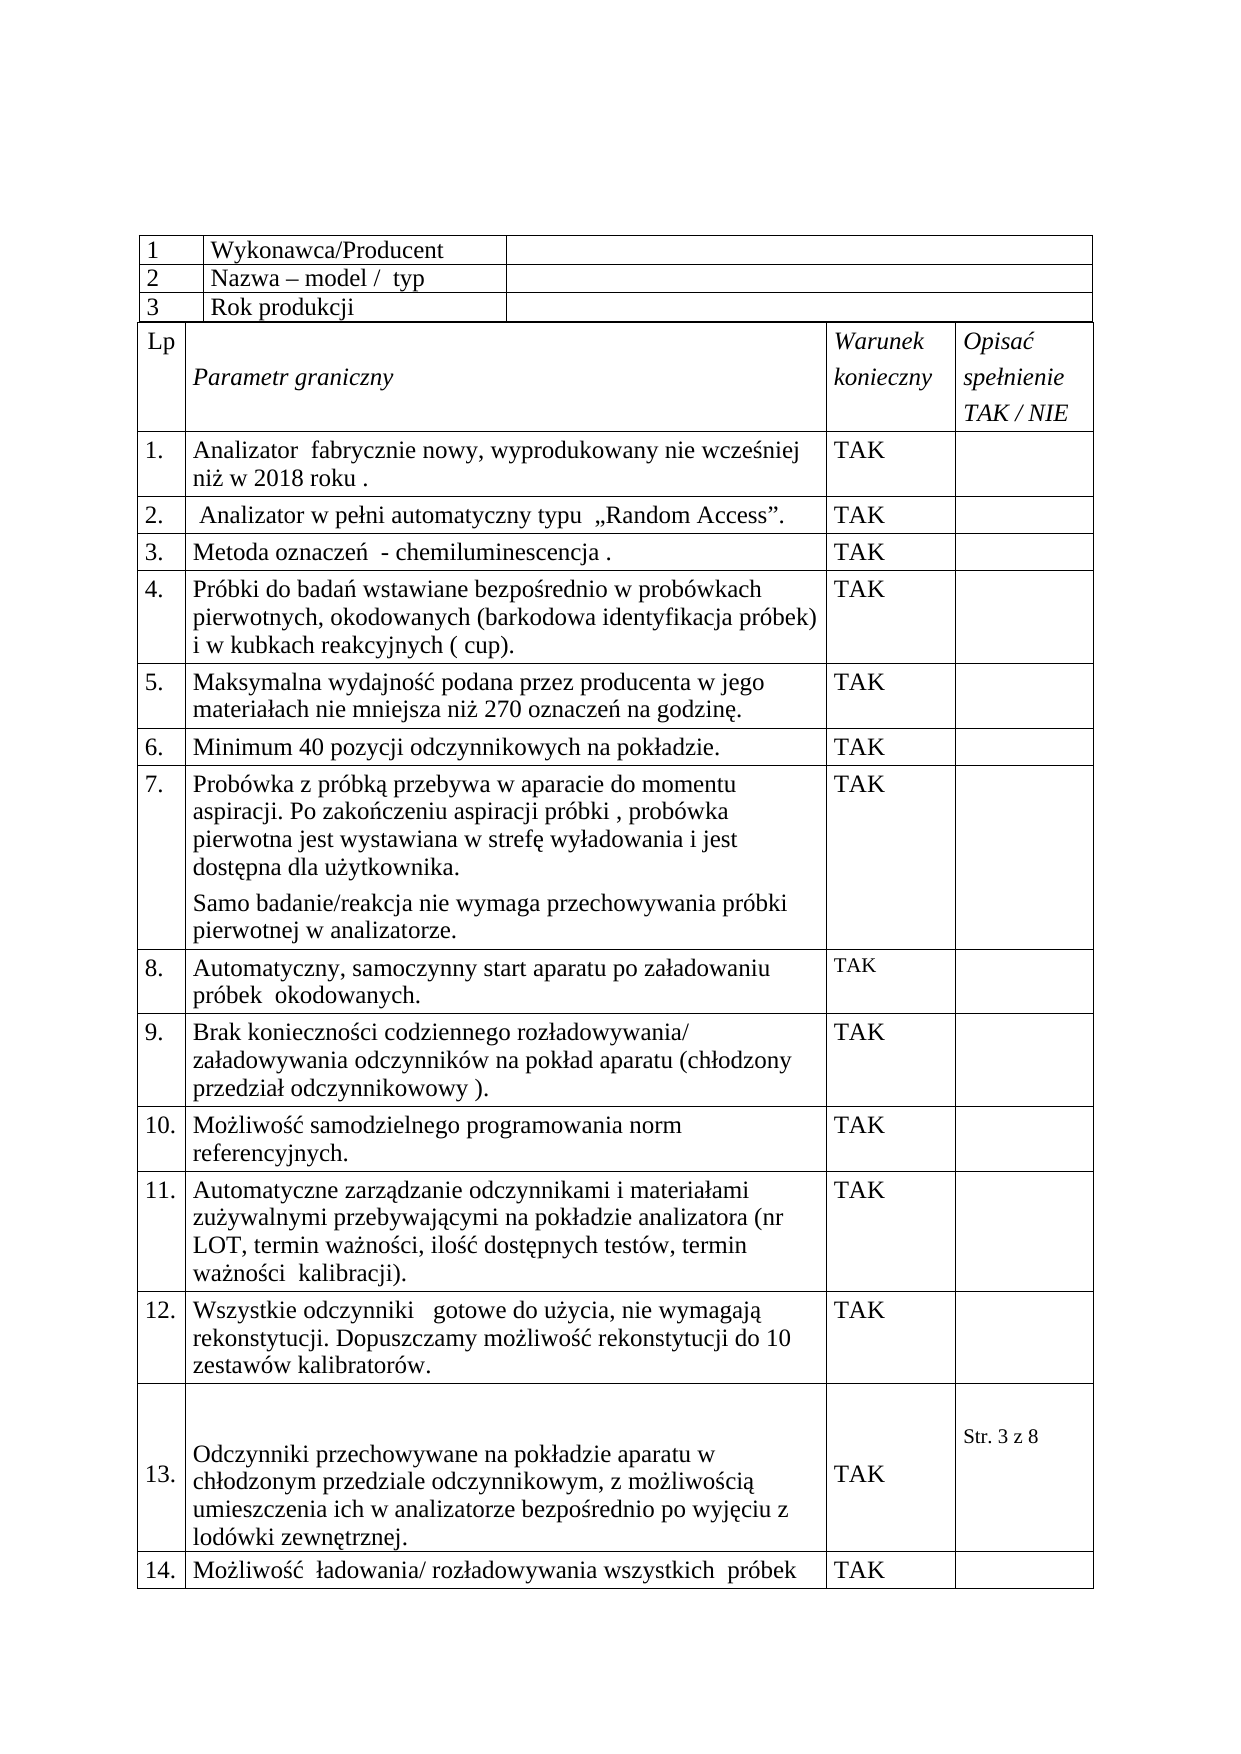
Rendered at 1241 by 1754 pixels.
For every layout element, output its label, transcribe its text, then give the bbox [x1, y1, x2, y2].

table_cell [956, 950, 1093, 1013]
table_cell 5. [138, 664, 185, 727]
table_cell TAK [827, 571, 955, 663]
table_cell TAK [827, 664, 955, 727]
table_cell Rok produkcji [204, 293, 506, 321]
table_cell [956, 1107, 1093, 1171]
table_cell Odczynniki przechowywane na pokładzie aparatu w chłodzonym przedziale odczynnikowym, z możliwością umieszczenia ich w analizatorze bezpośrednio po wyjęciu z lodówki zewnętrznej. [186, 1384, 826, 1551]
table_cell 1. [138, 432, 185, 496]
table_cell TAK [827, 729, 955, 764]
table_cell [956, 1172, 1093, 1291]
table_cell TAK [827, 497, 955, 533]
table_cell Automatyczne zarządzanie odczynnikami i materiałami zużywalnymi przebywającymi na pokładzie analizatora (nr LOT, termin ważności, ilość dostępnych testów, termin ważności kalibracji). [186, 1172, 826, 1291]
table_cell Maksymalna wydajność podana przez producenta w jego materiałach nie mniejsza niż 270 oznaczeń na godzinę. [186, 664, 826, 727]
table_header Lp [138, 323, 185, 431]
table_cell 4. [138, 571, 185, 663]
table_cell TAK [827, 1107, 955, 1171]
table_cell TAK [827, 766, 955, 948]
table_cell 9. [138, 1014, 185, 1106]
table_cell TAK [827, 1552, 955, 1588]
table_cell TAK [827, 432, 955, 496]
table_cell Automatyczny, samoczynny start aparatu po załadowaniu próbek okodowanych. [186, 950, 826, 1013]
table_cell 7. [138, 766, 185, 948]
table_cell [956, 571, 1093, 663]
table_cell [507, 236, 1092, 263]
table_cell Próbki do badań wstawiane bezpośrednio w probówkach pierwotnych, okodowanych (barkodowa identyfikacja próbek) i w kubkach reakcyjnych ( cup). [186, 571, 826, 663]
table_cell [956, 1552, 1093, 1588]
table_cell 10. [138, 1107, 185, 1171]
table_header Warunek konieczny [827, 323, 955, 431]
table_cell Możliwość samodzielnego programowania norm referencyjnych. [186, 1107, 826, 1171]
table_cell [956, 534, 1093, 570]
table_cell Minimum 40 pozycji odczynnikowych na pokładzie. [186, 729, 826, 764]
table_cell Możliwość ładowania/ rozładowywania wszystkich próbek [186, 1552, 826, 1588]
table_cell 1 [140, 236, 203, 263]
table_cell [956, 1292, 1093, 1383]
table_cell [956, 729, 1093, 764]
table_cell Probówka z próbką przebywa w aparacie do momentu aspiracji. Po zakończeniu aspiracji próbki , probówka pierwotna jest wystawiana w strefę wyładowania i jest dostępna dla użytkownika. Samo badanie/reakcja nie wymaga przechowywania próbki pierwotnej w analizatorze. [186, 766, 826, 948]
table_cell Wszystkie odczynniki gotowe do użycia, nie wymagają rekonstytucji. Dopuszczamy możliwość rekonstytucji do 10 zestawów kalibratorów. [186, 1292, 826, 1383]
table_cell Analizator w pełni automatyczny typu „Random Access”. [186, 497, 826, 533]
table_cell Brak konieczności codziennego rozładowywania/ załadowywania odczynników na pokład aparatu (chłodzony przedział odczynnikowowy ). [186, 1014, 826, 1106]
table_cell [956, 1014, 1093, 1106]
table_cell Metoda oznaczeń - chemiluminescencja . [186, 534, 826, 570]
table_cell 3. [138, 534, 185, 570]
table_cell TAK [827, 1014, 955, 1106]
table_cell 11. [138, 1172, 185, 1291]
table_cell [956, 497, 1093, 533]
table_header Parametr graniczny [186, 323, 826, 431]
table_cell 2. [138, 497, 185, 533]
table_cell 13. [138, 1384, 185, 1551]
table_cell TAK [827, 1384, 955, 1551]
table_cell [507, 293, 1092, 321]
table_cell 6. [138, 729, 185, 764]
table_header Opisać spełnienie TAK / NIE [956, 323, 1093, 431]
table_cell Analizator fabrycznie nowy, wyprodukowany nie wcześniej niż w 2018 roku . [186, 432, 826, 496]
table_cell Str. 3 z 8 [956, 1384, 1093, 1551]
table_cell TAK [827, 1292, 955, 1383]
table_cell [956, 664, 1093, 727]
table_cell TAK [827, 1172, 955, 1291]
table_cell 14. [138, 1552, 185, 1588]
table_cell [507, 265, 1092, 292]
table_cell 2 [140, 265, 203, 292]
table_cell TAK [827, 950, 955, 1013]
table_cell 8. [138, 950, 185, 1013]
table_cell TAK [827, 534, 955, 570]
table_cell Wykonawca/Producent [204, 236, 506, 263]
table_cell Nazwa – model / typ [204, 265, 506, 292]
table_cell 12. [138, 1292, 185, 1383]
table_cell [956, 766, 1093, 948]
table_cell [956, 432, 1093, 496]
table_cell 3 [140, 293, 203, 321]
